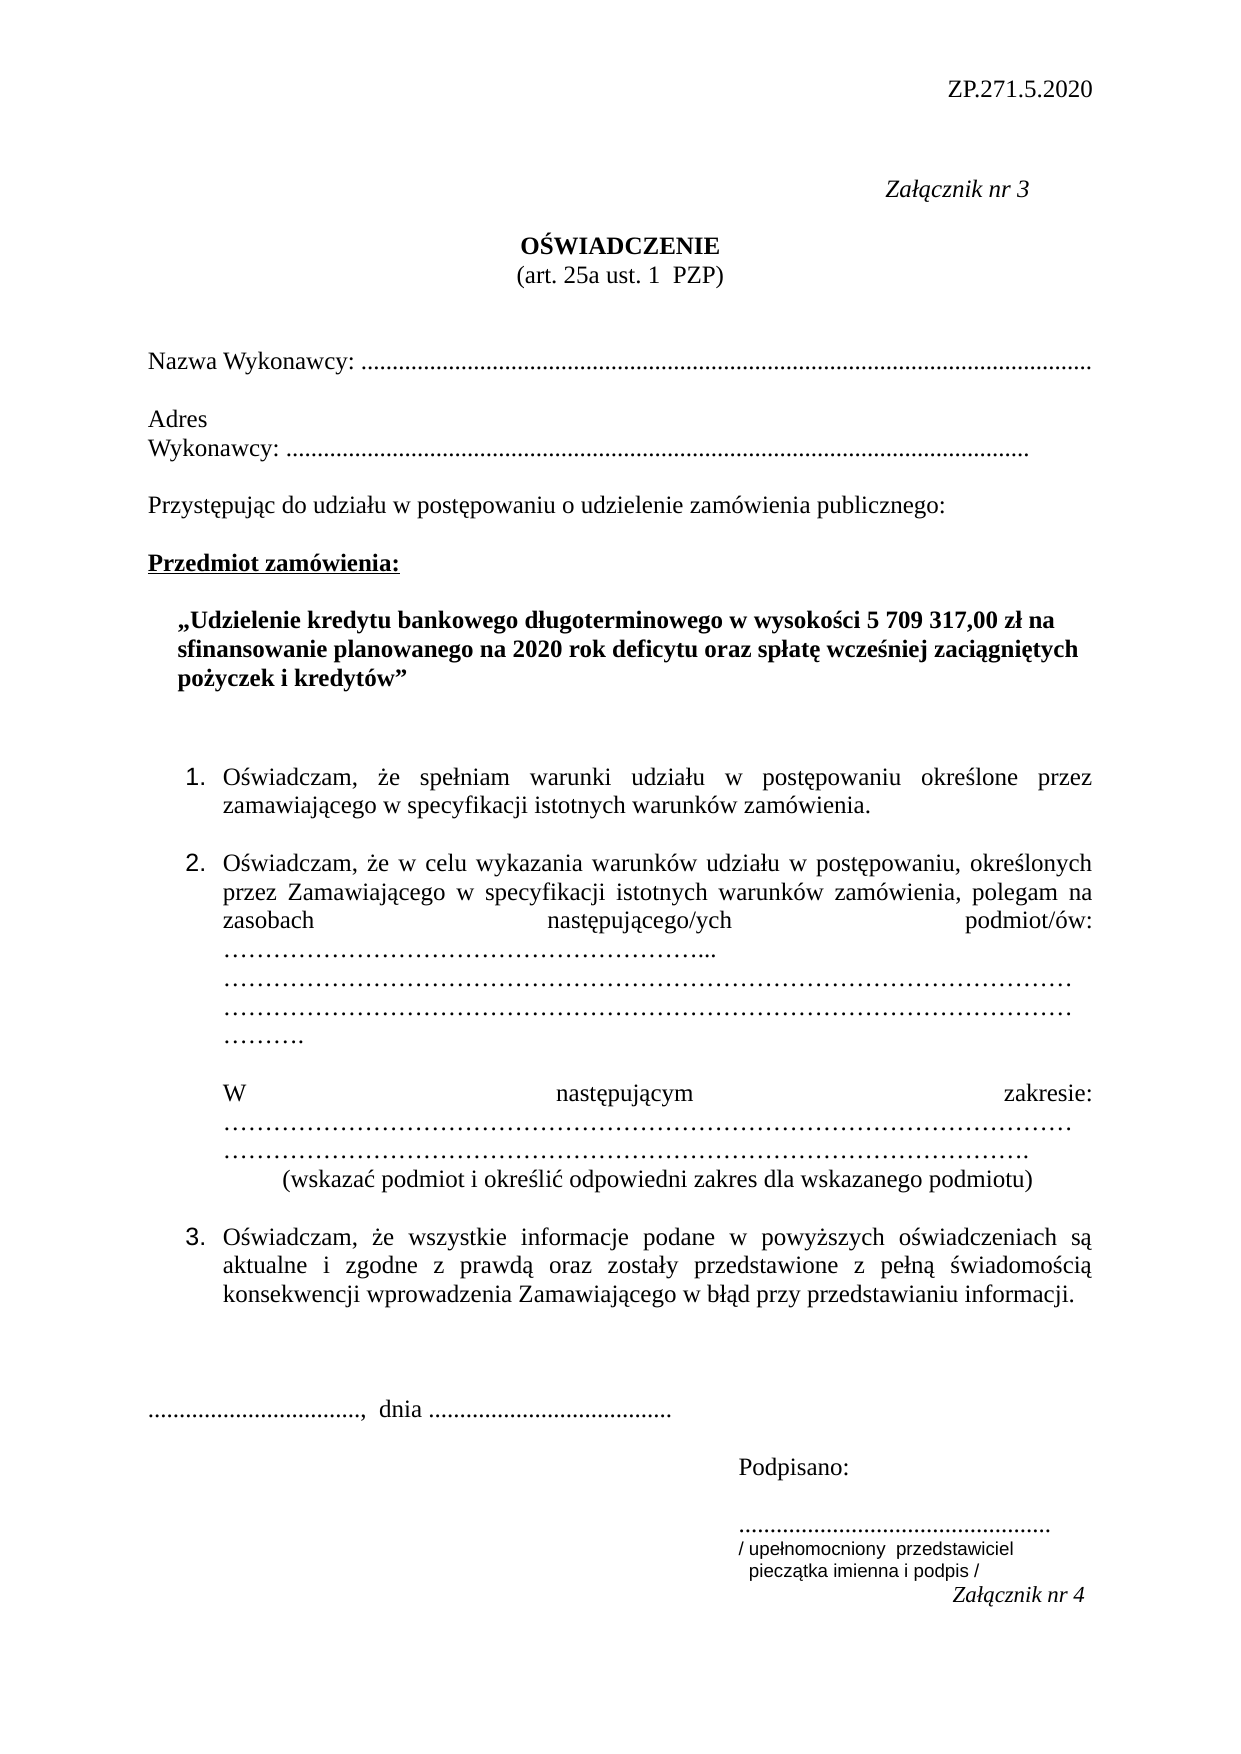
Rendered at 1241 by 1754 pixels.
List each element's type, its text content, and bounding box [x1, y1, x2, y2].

text Podpisano: [148, 1452, 1093, 1481]
text (wskazać podmiot i określić odpowiedni zakres dla wskazanego podmiotu) [223, 1164, 1093, 1193]
text Nazwa Wykonawcy: ..................................................................................................................... [148, 346, 1093, 375]
text pieczątka imienna i podpis / [148, 1559, 1093, 1581]
text (art. 25a ust. 1 PZP) [148, 260, 1093, 289]
list Oświadczam, że wszystkie informacje podane w powyższych oświadczeniach są aktualne i zgodne z prawdą oraz zostały przedstawione z pełną świadomością konsekwencji wprowadzenia Zamawiającego w błąd przy przedstawianiu informacji. [185, 1222, 1093, 1308]
text W następującym zakresie: ………………………………………………………………………………………………………………………………………………………………………………. [223, 1078, 1093, 1164]
text Przystępując do udziału w postępowaniu o udzielenie zamówienia publicznego: [148, 490, 1093, 519]
text „Udzielenie kredytu bankowego długoterminowego w wysokości 5 709 317,00 zł na sfinansowanie planowanego na 2020 rok deficytu oraz spłatę wcześniej zaciągniętych pożyczek i kredytów” [177, 605, 1093, 691]
text .................................., dnia ....................................... [148, 1394, 1093, 1423]
list Oświadczam, że w celu wykazania warunków udziału w postępowaniu, określonych przez Zamawiającego w specyfikacji istotnych warunków zamówienia, polegam na zasobach następującego/ych podmiot/ów: …………………………………………………...……………………………………………………………………………………………………………………………………………………………………………………………. [185, 848, 1093, 1049]
text Adres Wykonawcy: ....................................................................................................................... [148, 404, 1093, 461]
text OŚWIADCZENIE [148, 231, 1093, 260]
subtitle Załącznik nr 3 [885, 148, 1093, 203]
text Przedmiot zamówienia: [148, 548, 1093, 576]
list Oświadczam, że spełniam warunki udziału w postępowaniu określone przez zamawiającego w specyfikacji istotnych warunków zamówienia. [185, 761, 1093, 819]
text / upełnomocniony przedstawiciel [148, 1538, 1093, 1559]
text .................................................. [148, 1509, 1093, 1538]
subtitle Załącznik nr 4 [885, 1581, 1093, 1607]
